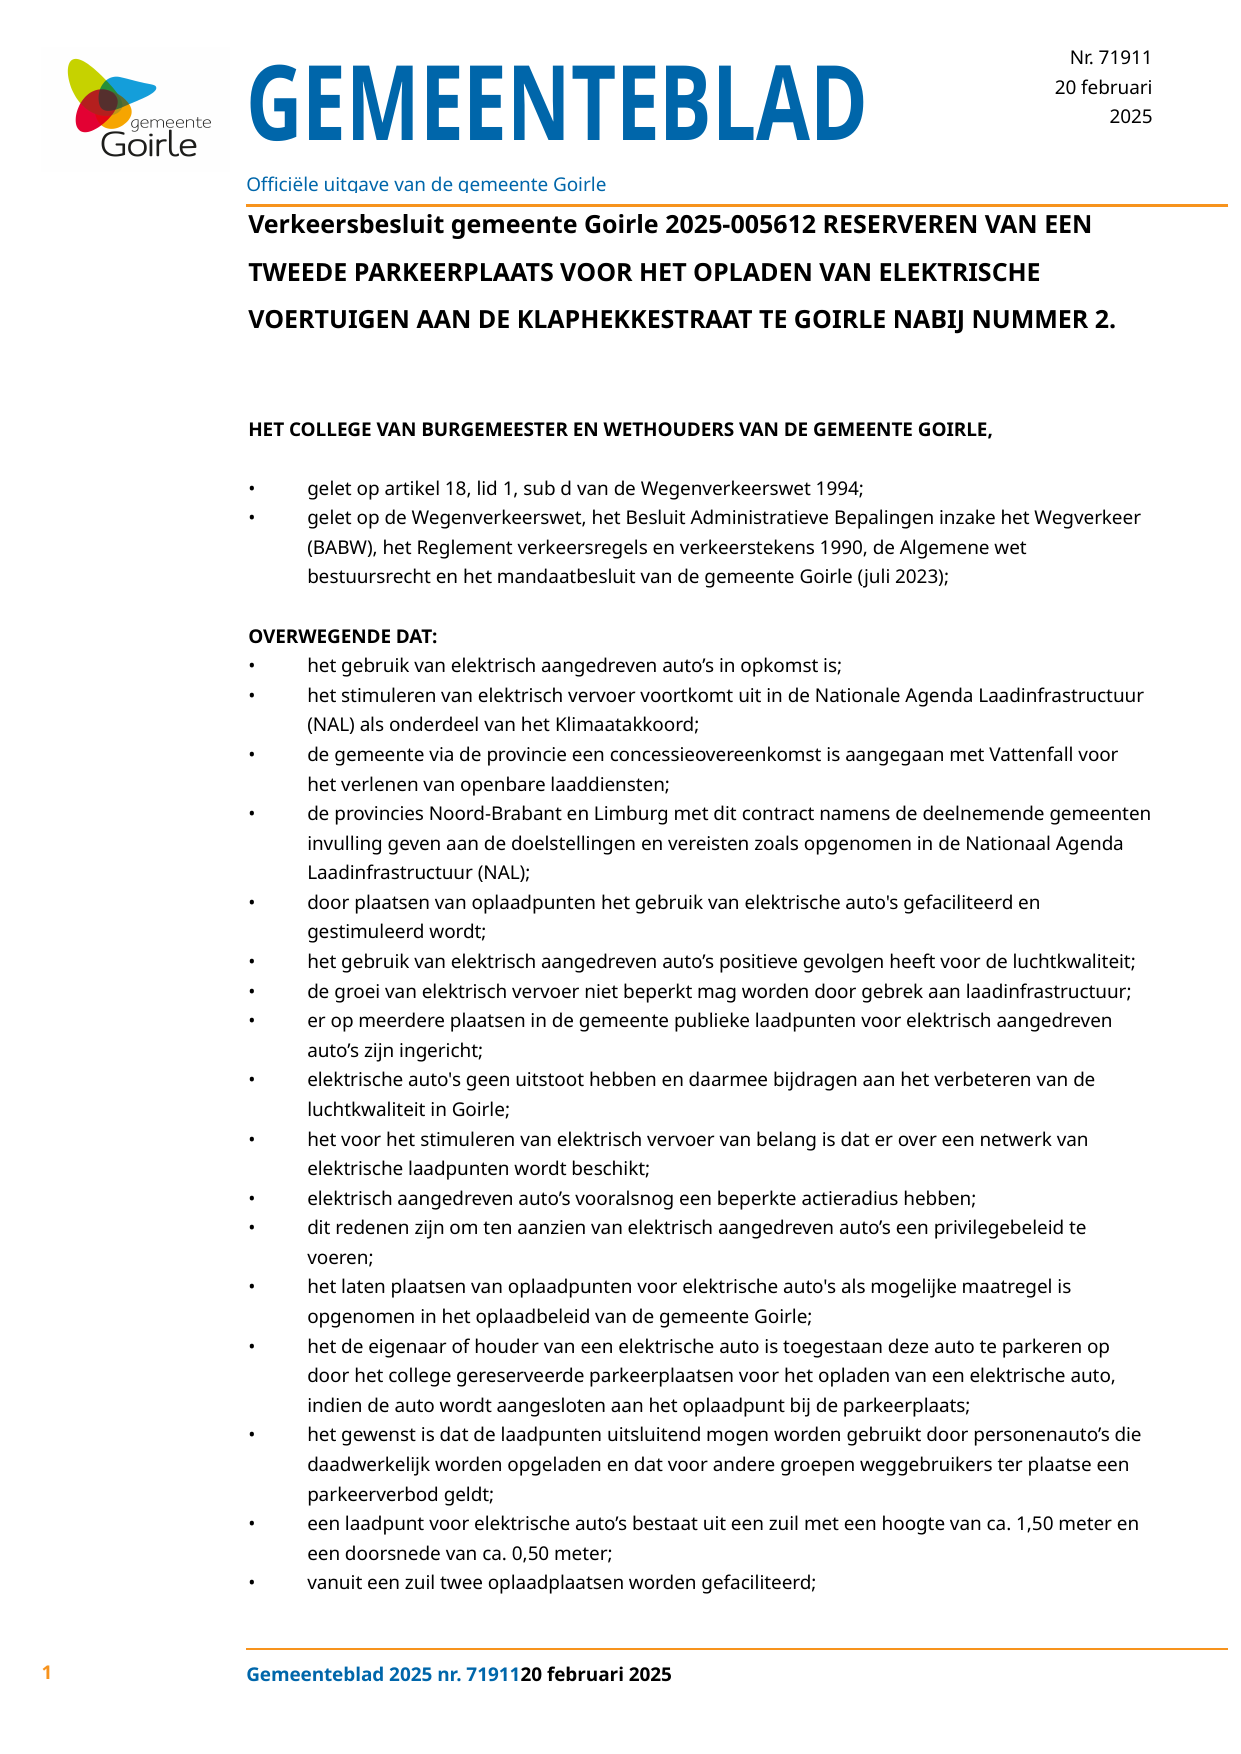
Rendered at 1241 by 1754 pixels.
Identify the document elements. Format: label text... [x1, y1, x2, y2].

list de provincies Noord-Brabant en Limburg met dit contract namens de deelnemende gemeenten invulling geven aan de doelstellingen en vereisten zoals opgenomen in de Nationaal Agenda Laadinfrastructuur (NAL); [248, 800, 1152, 885]
picture [41, 47, 231, 172]
list gelet op artikel 18, lid 1, sub d van de Wegenverkeerswet 1994; [248, 475, 1152, 501]
list een laadpunt voor elektrische auto’s bestaat uit een zuil met een hoogte van ca. 1,50 meter en een doorsnede van ca. 0,50 meter; [248, 1510, 1152, 1566]
list het gewenst is dat de laadpunten uitsluitend mogen worden gebruikt door personenauto’s die daadwerkelijk worden opgeladen en dat voor andere groepen weggebruikers ter plaatse een parkeerverbod geldt; [248, 1422, 1152, 1507]
list dit redenen zijn om ten aanzien van elektrisch aangedreven auto’s een privilegebeleid te voeren; [248, 1214, 1152, 1270]
list de groei van elektrisch vervoer niet beperkt mag worden door gebrek aan laadinfrastructuur; [248, 978, 1152, 1004]
list door plaatsen van oplaadpunten het gebruik van elektrische auto's gefaciliteerd en gestimuleerd wordt; [248, 889, 1152, 944]
list er op meerdere plaatsen in de gemeente publieke laadpunten voor elektrisch aangedreven auto’s zijn ingericht; [248, 1007, 1152, 1063]
list gelet op de Wegenverkeerswet, het Besluit Administratieve Bepalingen inzake het Wegverkeer (BABW), het Reglement verkeersregels en verkeerstekens 1990, de Algemene wet bestuursrecht en het mandaatbesluit van de gemeente Goirle (juli 2023); [248, 504, 1152, 589]
list elektrisch aangedreven auto’s vooralsnog een beperkte actieradius hebben; [248, 1185, 1152, 1211]
list de gemeente via de provincie een concessieovereenkomst is aangegaan met Vattenfall voor het verlenen van openbare laaddiensten; [248, 741, 1152, 797]
list het stimuleren van elektrisch vervoer voortkomt uit in de Nationale Agenda Laadinfrastructuur (NAL) als onderdeel van het Klimaatakkoord; [248, 682, 1152, 737]
text HET COLLEGE VAN BURGEMEESTER EN WETHOUDERS VAN DE GEMEENTE GOIRLE, [248, 416, 1152, 442]
list het gebruik van elektrisch aangedreven auto’s positieve gevolgen heeft voor de luchtkwaliteit; [248, 948, 1152, 974]
text OVERWEGENDE DAT: [248, 623, 1152, 649]
list het gebruik van elektrisch aangedreven auto’s in opkomst is; [248, 652, 1152, 678]
text Verkeersbesluit gemeente Goirle 2025-005612 RESERVEREN VAN EEN TWEEDE PARKEERPLAATS VOOR HET OPLADEN VAN ELEKTRISCHE VOERTUIGEN AAN DE KLAPHEKKESTRAAT TE GOIRLE NABIJ NUMMER 2. [248, 207, 1152, 336]
list het laten plaatsen van oplaadpunten voor elektrische auto's als mogelijke maatregel is opgenomen in het oplaadbeleid van de gemeente Goirle; [248, 1274, 1152, 1329]
list elektrische auto's geen uitstoot hebben en daarmee bijdragen aan het verbeteren van de luchtkwaliteit in Goirle; [248, 1067, 1152, 1122]
list vanuit een zuil twee oplaadplaatsen worden gefaciliteerd; [248, 1569, 1152, 1595]
list het voor het stimuleren van elektrisch vervoer van belang is dat er over een netwerk van elektrische laadpunten wordt beschikt; [248, 1126, 1152, 1181]
list het de eigenaar of houder van een elektrische auto is toegestaan deze auto te parkeren op door het college gereserveerde parkeerplaatsen voor het opladen van een elektrische auto, indien de auto wordt aangesloten aan het oplaadpunt bij de parkeerplaats; [248, 1333, 1152, 1418]
